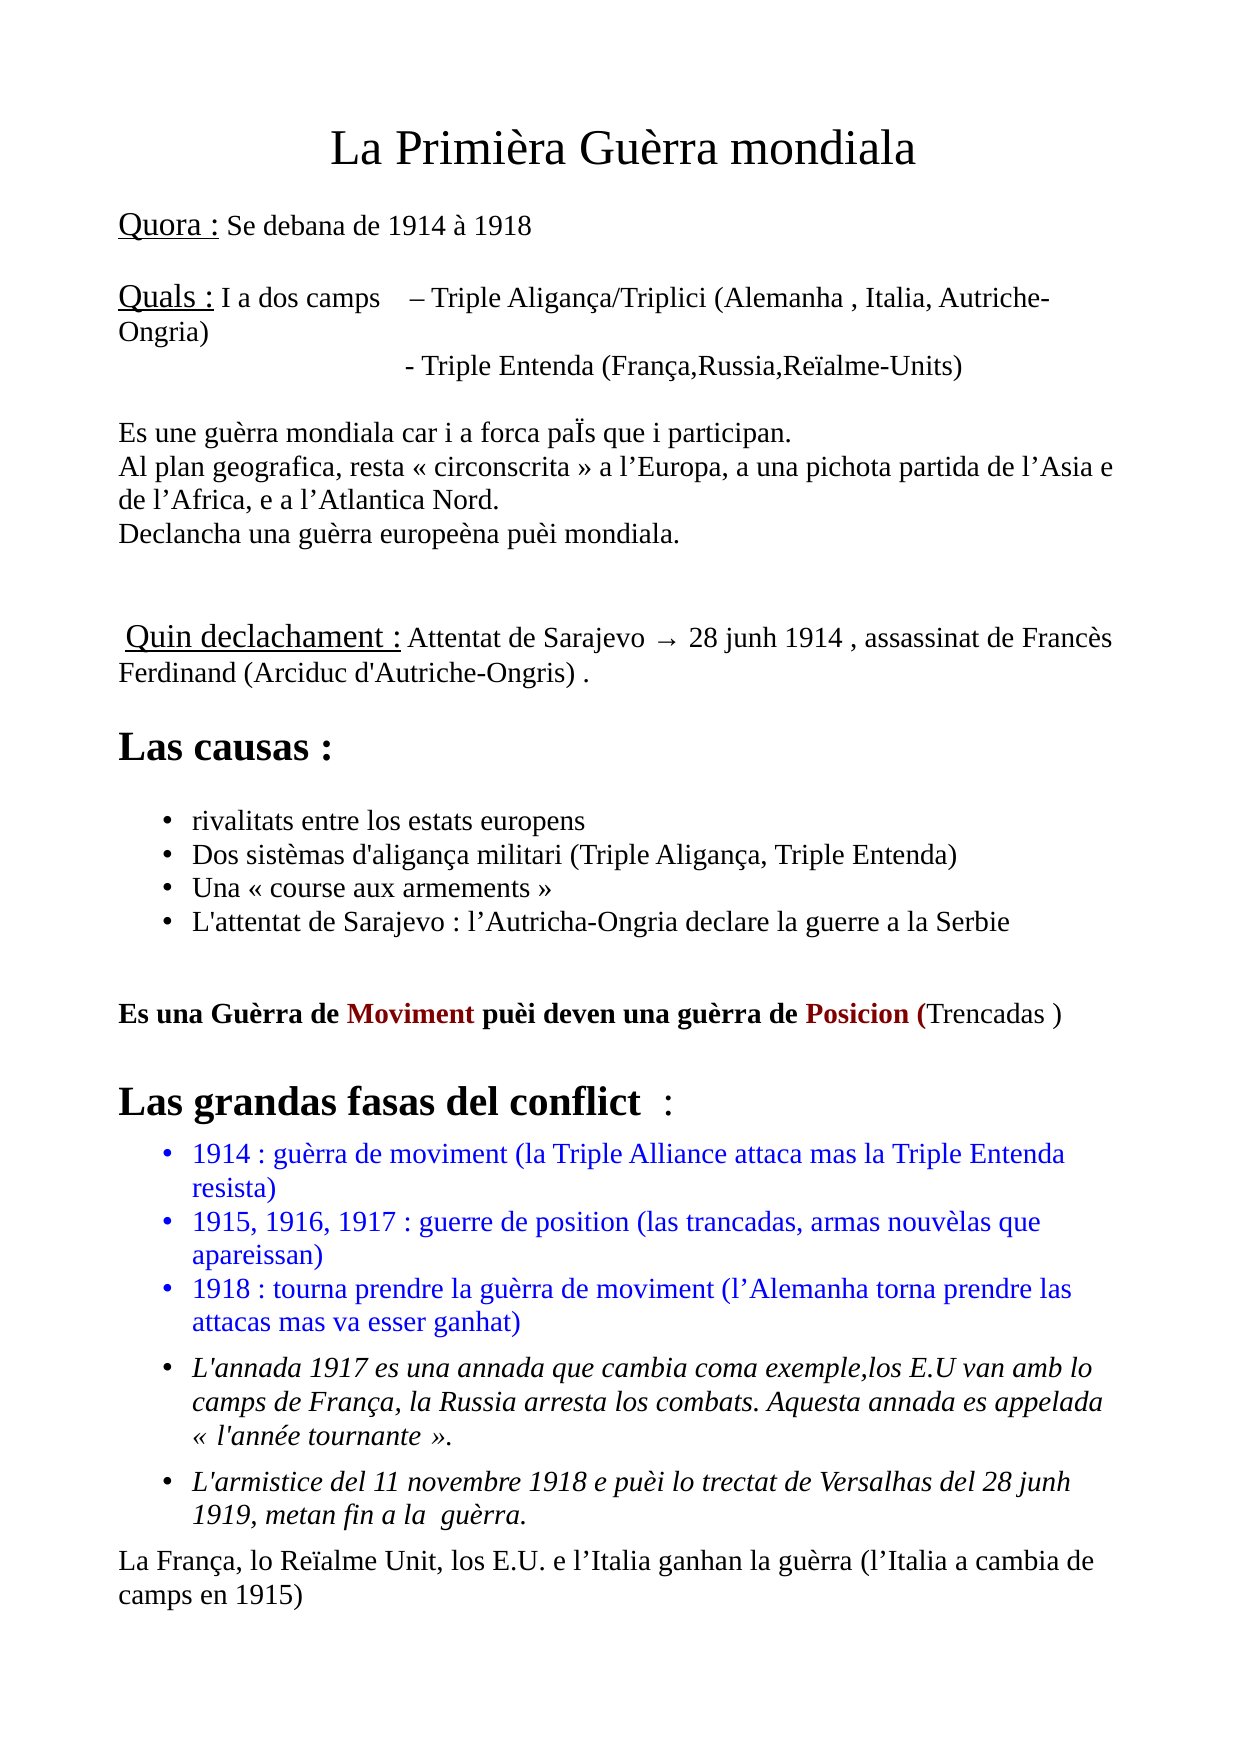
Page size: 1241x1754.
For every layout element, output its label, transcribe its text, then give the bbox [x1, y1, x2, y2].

list L'annada 1917 es una annada que cambia coma exemple,los E.U van amb lo camps de França, la Russia arresta los combats. Aquesta annada es appelada « l'année tournante ». [162, 1351, 1122, 1451]
text La Primièra Guèrra mondiala [118, 118, 1122, 176]
list L'armistice del 11 novembre 1918 e puèi lo trectat de Versalhas del 28 junh 1919, metan fin a la guèrra. [162, 1464, 1122, 1531]
list - Triple Entenda (França,Russia,Reïalme-Units) [156, 348, 1122, 382]
list 1918 : tourna prendre la guèrra de moviment (l’Alemanha torna prendre las attacas mas va esser ganhat) [162, 1271, 1122, 1338]
list rivalitats entre los estats europens [162, 803, 1122, 837]
list 1914 : guèrra de moviment (la Triple Alliance attaca mas la Triple Entenda resista) [162, 1136, 1122, 1204]
text Declancha una guèrra europeèna puèi mondiala. [118, 516, 1122, 549]
text Quora : Se debana de 1914 à 1918 [118, 204, 1122, 243]
text Quals : I a dos camps – Triple Aligança/Triplici (Alemanha , Italia, Autriche-Ongria) [118, 276, 1122, 348]
text Quin declachament : Attentat de Sarajevo → 28 junh 1914 , assassinat de Francès Ferdinand (Arciduc d'Autriche-Ongris) . [118, 616, 1122, 688]
list Dos sistèmas d'aligança militari (Triple Aligança, Triple Entenda) [162, 837, 1122, 871]
text Es una Guèrra de Moviment puèi deven una guèrra de Posicion (Trencadas ) [118, 996, 1122, 1030]
list 1915, 1916, 1917 : guerre de position (las trancadas, armas nouvèlas que apareissan) [162, 1204, 1122, 1271]
list L'attentat de Sarajevo : l’Autricha-Ongria declare la guerre a la Serbie [162, 904, 1122, 938]
text Al plan geografica, resta « circonscrita » a l’Europa, a una pichota partida de l’Asia e de l’Africa, e a l’Atlantica Nord. [118, 449, 1122, 516]
text Las causas : [118, 722, 1122, 770]
list Una « course aux armements » [162, 871, 1122, 904]
text La França, lo Reïalme Unit, los E.U. e l’Italia ganhan la guèrra (l’Italia a cambia de camps en 1915) [118, 1543, 1122, 1611]
text Las grandas fasas del conflict : [118, 1076, 1122, 1124]
text Es une guèrra mondiala car i a forca paÏs que i participan. [118, 415, 1122, 449]
